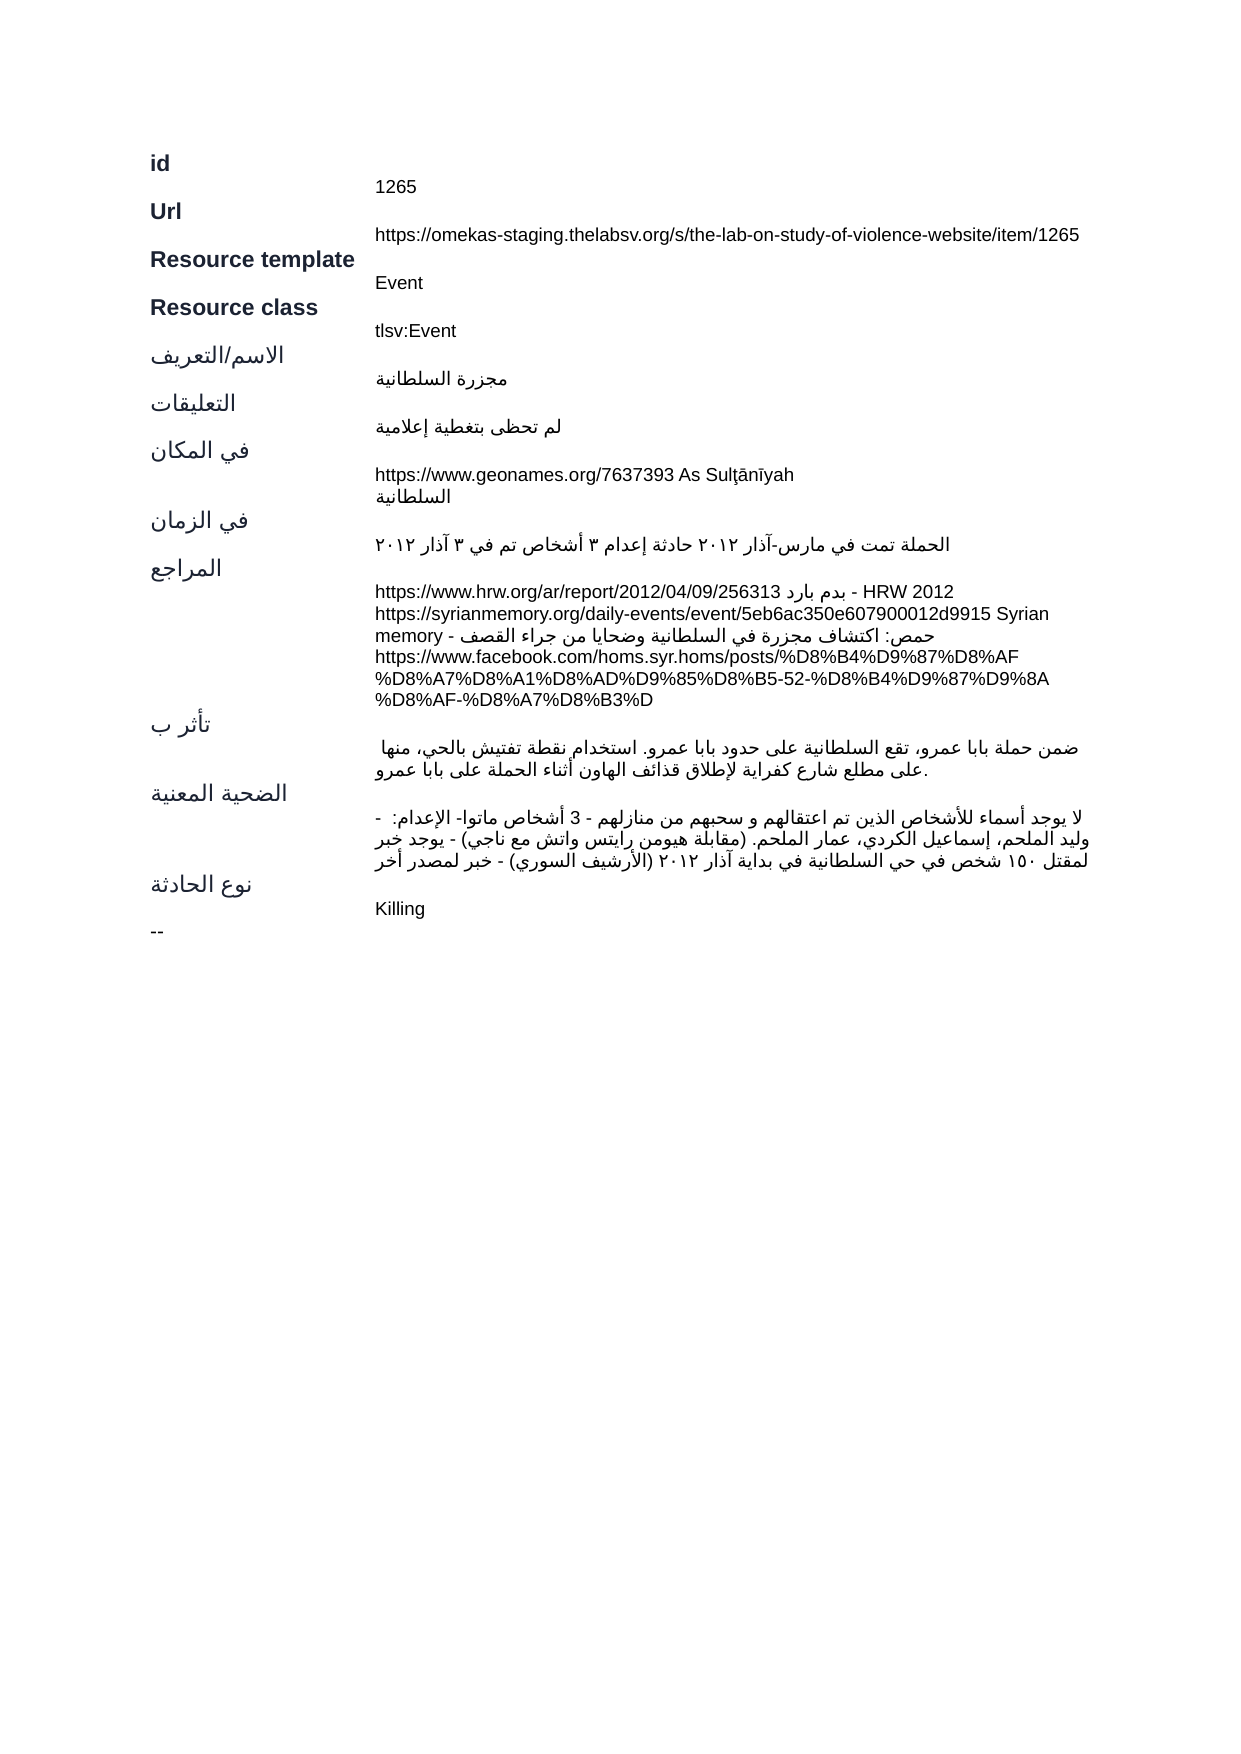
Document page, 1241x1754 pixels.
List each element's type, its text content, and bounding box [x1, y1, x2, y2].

text Url [150, 198, 1090, 224]
text Event [375, 272, 1090, 294]
text - لا يوجد أسماء للأشخاص الذين تم اعتقالهم و سحبهم من منازلهم - 3 أشخاص ماتوا- الإعدام: وليد الملحم، إسماعيل الكردي، عمار الملحم. (مقابلة هيومن رايتس واتش مع ناجي) - يوجد خبر لمقتل ١٥٠ شخص في حي السلطانية في بداية آذار ٢٠١٢ (الأرشيف السوري) - خبر لمصدر أخر [375, 806, 1090, 871]
text id [150, 150, 1090, 176]
text https://omekas-staging.thelabsv.org/s/the-lab-on-study-of-violence-website/item/1265 [375, 224, 1090, 246]
text Killing [375, 897, 1090, 919]
text الحملة تمت في مارس-آذار ٢٠١٢ حادثة إعدام ٣ أشخاص تم في ٣ آذار ٢٠١٢ [375, 533, 1090, 555]
text Resource class [150, 294, 1090, 320]
text الاسم/التعريف [150, 342, 1090, 368]
text 1265 [375, 176, 1090, 198]
text السلطانية [375, 485, 1090, 507]
text tlsv:Event [375, 320, 1090, 342]
text Resource template [150, 246, 1090, 272]
text نوع الحادثة [150, 871, 1090, 897]
text -- [150, 919, 1090, 943]
text https://www.geonames.org/7637393 As Sulţānīyah [375, 464, 1090, 485]
text https://www.hrw.org/ar/report/2012/04/09/256313 بدم بارد - HRW 2012 [375, 581, 1090, 603]
text التعليقات [150, 389, 1090, 416]
text الضحية المعنية [150, 780, 1090, 806]
text https://syrianmemory.org/daily-events/event/5eb6ac350e607900012d9915 Syrian memory - حمص: اكتشاف مجزرة في السلطانية وضحايا من جراء القصف [375, 603, 1090, 646]
text لم تحظى بتغطية إعلامية [375, 416, 1090, 437]
text https://www.facebook.com/homs.syr.homs/posts/%D8%B4%D9%87%D8%AF%D8%A7%D8%A1%D8%AD%D9%85%D8%B5-52-%D8%B4%D9%87%D9%8A%D8%AF-%D8%A7%D8%B3%D [375, 646, 1090, 711]
text ضمن حملة بابا عمرو، تقع السلطانية على حدود بابا عمرو. استخدام نقطة تفتيش بالحي، منها على مطلع شارع كفراية لإطلاق قذائف الهاون أثناء الحملة على بابا عمرو. [375, 737, 1090, 780]
text في المكان [150, 437, 1090, 464]
text مجزرة السلطانية [375, 368, 1090, 389]
text المراجع [150, 555, 1090, 581]
text تأثر ب [150, 711, 1090, 737]
text في الزمان [150, 507, 1090, 533]
